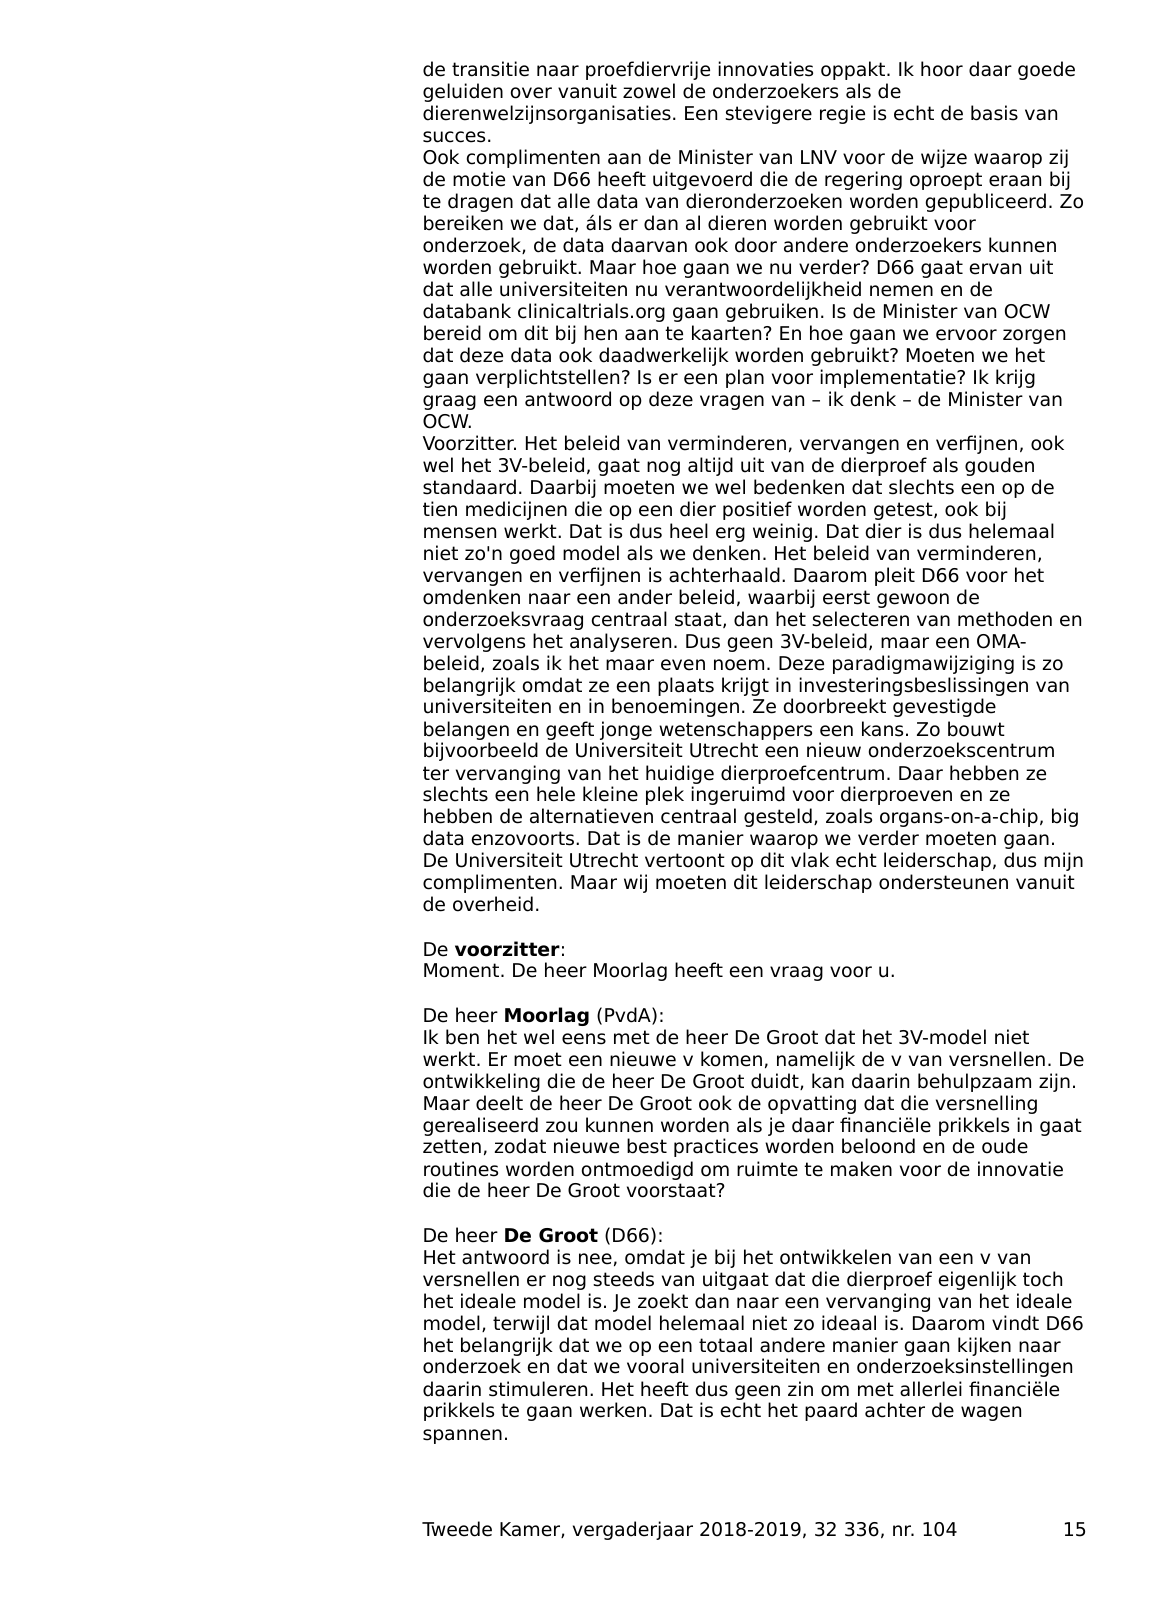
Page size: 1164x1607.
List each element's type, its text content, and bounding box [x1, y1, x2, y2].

text Ook complimenten aan de Minister van LNV voor de wijze waarop zij de motie van D66 heeft uitgevoerd die de regering oproept eraan bij te dragen dat alle data van dieronderzoeken worden gepubliceerd. Zo bereiken we dat, áls er dan al dieren worden gebruikt voor onderzoek, de data daarvan ook door andere onderzoekers kunnen worden gebruikt. Maar hoe gaan we nu verder? D66 gaat ervan uit dat alle universiteiten nu verantwoordelijkheid nemen en de databank clinicaltrials.org gaan gebruiken. Is de Minister van OCW bereid om dit bij hen aan te kaarten? En hoe gaan we ervoor zorgen dat deze data ook daadwerkelijk worden gebruikt? Moeten we het gaan verplichtstellen? Is er een plan voor implementatie? Ik krijg graag een antwoord op deze vragen van – ik denk – de Minister van OCW. [422, 147, 1087, 433]
text de transitie naar proefdiervrije innovaties oppakt. Ik hoor daar goede geluiden over vanuit zowel de onderzoekers als de dierenwelzijnsorganisaties. Een stevigere regie is echt de basis van succes. [422, 59, 1087, 147]
text Voorzitter. Het beleid van verminderen, vervangen en verfijnen, ook wel het 3V-beleid, gaat nog altijd uit van de dierproef als gouden standaard. Daarbij moeten we wel bedenken dat slechts een op de tien medicijnen die op een dier positief worden getest, ook bij mensen werkt. Dat is dus heel erg weinig. Dat dier is dus helemaal niet zo'n goed model als we denken. Het beleid van verminderen, vervangen en verfijnen is achterhaald. Daarom pleit D66 voor het omdenken naar een ander beleid, waarbij eerst gewoon de onderzoeksvraag centraal staat, dan het selecteren van methoden en vervolgens het analyseren. Dus geen 3V-beleid, maar een OMA-beleid, zoals ik het maar even noem. Deze paradigmawijziging is zo belangrijk omdat ze een plaats krijgt in investeringsbeslissingen van universiteiten en in benoemingen. Ze doorbreekt gevestigde belangen en geeft jonge wetenschappers een kans. Zo bouwt bijvoorbeeld de Universiteit Utrecht een nieuw onderzoekscentrum ter vervanging van het huidige dierproefcentrum. Daar hebben ze slechts een hele kleine plek ingeruimd voor dierproeven en ze hebben de alternatieven centraal gesteld, zoals organs-on-a-chip, big data enzovoorts. Dat is de manier waarop we verder moeten gaan. De Universiteit Utrecht vertoont op dit vlak echt leiderschap, dus mijn complimenten. Maar wij moeten dit leiderschap ondersteunen vanuit de overheid. [422, 433, 1087, 916]
text Moment. De heer Moorlag heeft een vraag voor u. [422, 960, 1087, 982]
text Het antwoord is nee, omdat je bij het ontwikkelen van een v van versnellen er nog steeds van uitgaat dat die dierproef eigenlijk toch het ideale model is. Je zoekt dan naar een vervanging van het ideale model, terwijl dat model helemaal niet zo ideaal is. Daarom vindt D66 het belangrijk dat we op een totaal andere manier gaan kijken naar onderzoek en dat we vooral universiteiten en onderzoeksinstellingen daarin stimuleren. Het heeft dus geen zin om met allerlei financiële prikkels te gaan werken. Dat is echt het paard achter de wagen spannen. [422, 1247, 1087, 1444]
text De voorzitter: [422, 938, 1087, 960]
text De heer Moorlag (PvdA): [422, 1004, 1087, 1027]
text De heer De Groot (D66): [422, 1224, 1087, 1247]
text Ik ben het wel eens met de heer De Groot dat het 3V-model niet werkt. Er moet een nieuwe v komen, namelijk de v van versnellen. De ontwikkeling die de heer De Groot duidt, kan daarin behulpzaam zijn. Maar deelt de heer De Groot ook de opvatting dat die versnelling gerealiseerd zou kunnen worden als je daar financiële prikkels in gaat zetten, zodat nieuwe best practices worden beloond en de oude routines worden ontmoedigd om ruimte te maken voor de innovatie die de heer De Groot voorstaat? [422, 1027, 1087, 1202]
